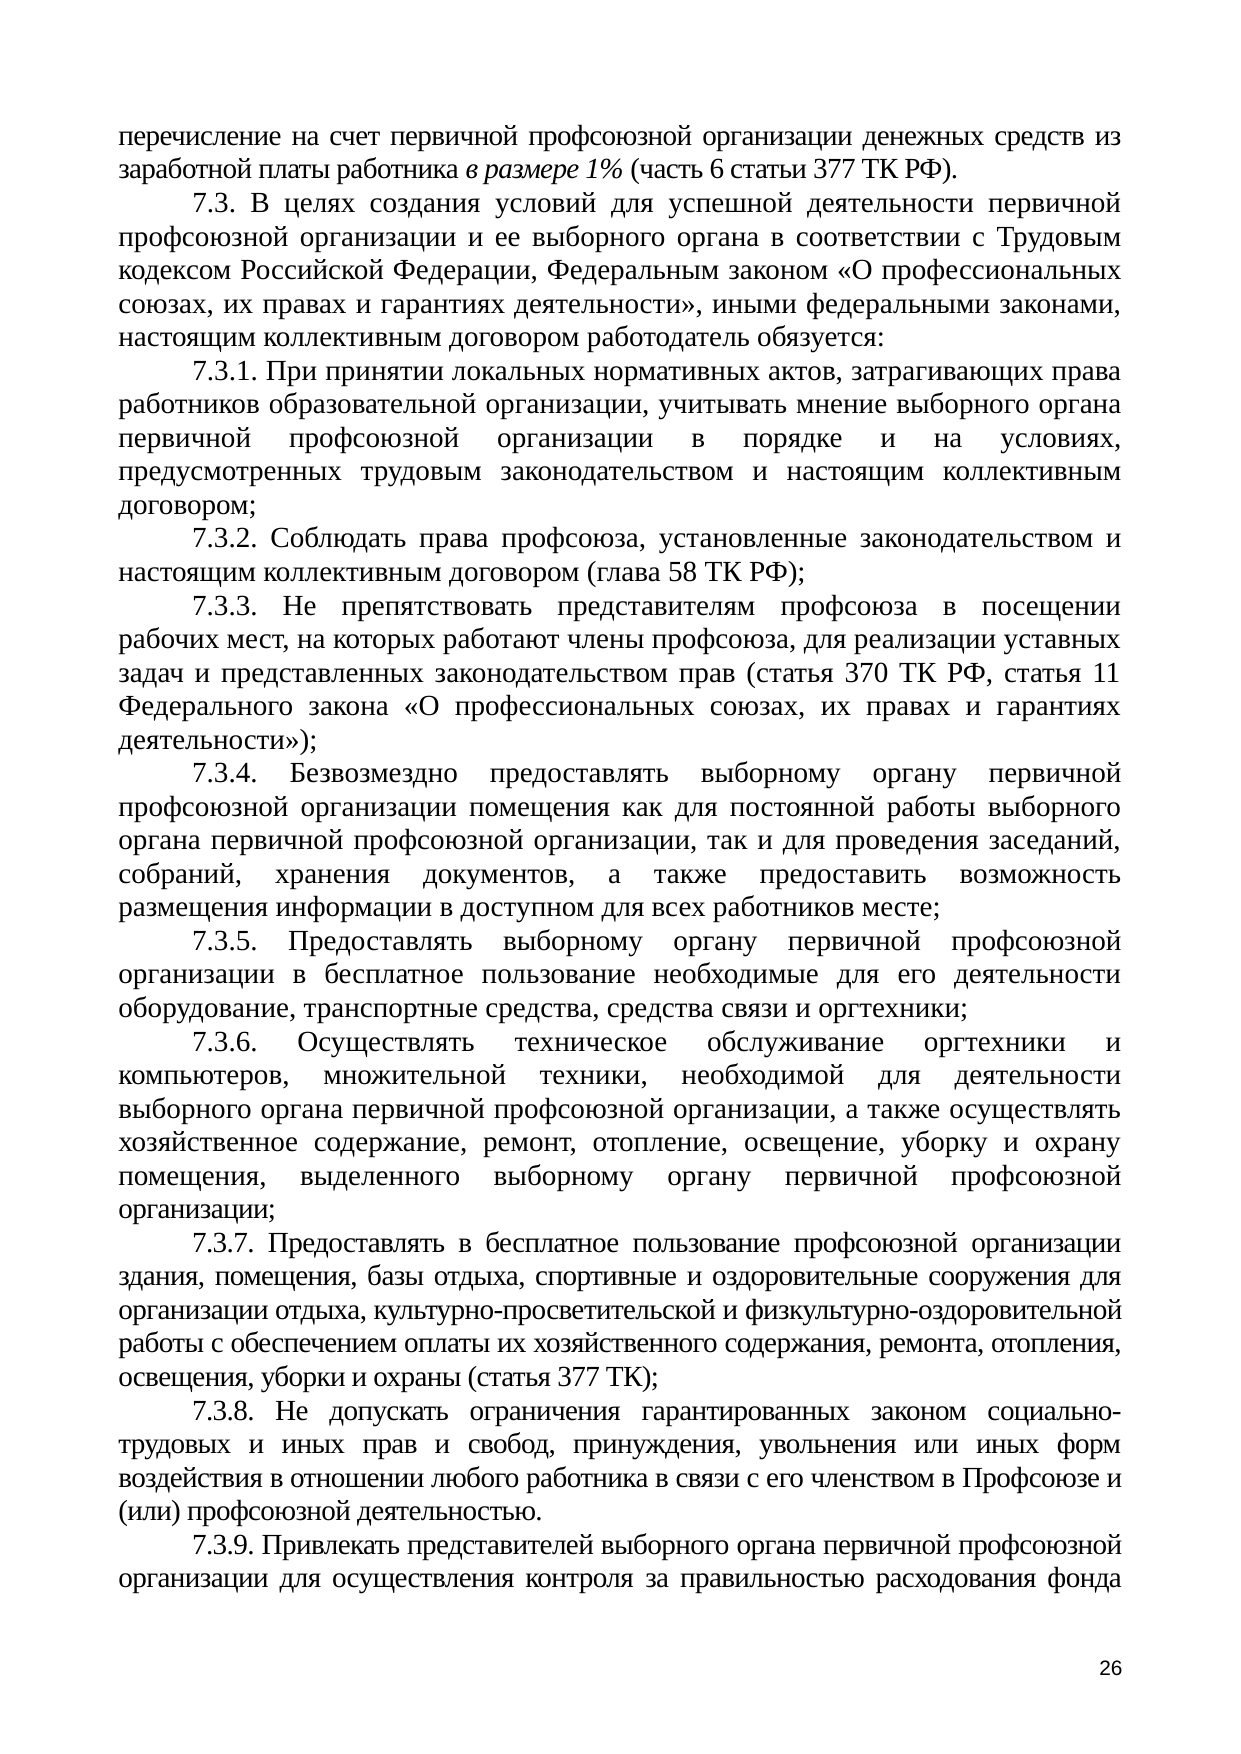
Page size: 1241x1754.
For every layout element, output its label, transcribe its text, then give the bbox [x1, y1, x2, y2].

text 7.3.8. Не допускать ограничения гарантированных законом социально-трудовых и иных прав и свобод, принуждения, увольнения или иных форм воздействия в отношении любого работника в связи с его членством в Профсоюзе и (или) профсоюзной деятельностью. [118, 1393, 1122, 1527]
text 7.3.3. Не препятствовать представителям профсоюза в посещении рабочих мест, на которых работают члены профсоюза, для реализации уставных задач и представленных законодательством прав (статья 370 ТК РФ, статья 11 Федерального закона «О профессиональных союзах, их правах и гарантиях деятельности»); [118, 588, 1122, 755]
text 7.3.9. Привлекать представителей выборного органа первичной профсоюзной организации для осуществления контроля за правильностью расходования фонда [118, 1527, 1122, 1594]
text 7.3.5. Предоставлять выборному органу первичной профсоюзной организации в бесплатное пользование необходимые для его деятельности оборудование, транспортные средства, средства связи и оргтехники; [118, 923, 1122, 1024]
text 7.3.6. Осуществлять техническое обслуживание оргтехники и компьютеров, множительной техники, необходимой для деятельности выборного органа первичной профсоюзной организации, а также осуществлять хозяйственное содержание, ремонт, отопление, освещение, уборку и охрану помещения, выделенного выборному органу первичной профсоюзной организации; [118, 1024, 1122, 1225]
text перечисление на счет первичной профсоюзной организации денежных средств из заработной платы работника в размере 1% (часть 6 статьи 377 ТК РФ). [118, 118, 1122, 185]
text 7.3.4. Безвозмездно предоставлять выборному органу первичной профсоюзной организации помещения как для постоянной работы выборного органа первичной профсоюзной организации, так и для проведения заседаний, собраний, хранения документов, а также предоставить возможность размещения информации в доступном для всех работников месте; [118, 755, 1122, 923]
text 7.3.1. При принятии локальных нормативных актов, затрагивающих права работников образовательной организации, учитывать мнение выборного органа первичной профсоюзной организации в порядке и на условиях, предусмотренных трудовым законодательством и настоящим коллективным договором; [118, 353, 1122, 521]
text 7.3.7. Предоставлять в бесплатное пользование профсоюзной организации здания, помещения, базы отдыха, спортивные и оздоровительные сооружения для организации отдыха, культурно-просветительской и физкультурно-оздоровительной работы с обеспечением оплаты их хозяйственного содержания, ремонта, отопления, освещения, уборки и охраны (статья 377 ТК); [118, 1225, 1122, 1393]
text 7.3. В целях создания условий для успешной деятельности первичной профсоюзной организации и ее выборного органа в соответствии с Трудовым кодексом Российской Федерации, Федеральным законом «О профессиональных союзах, их правах и гарантиях деятельности», иными федеральными законами, настоящим коллективным договором работодатель обязуется: [118, 185, 1122, 353]
text 7.3.2. Соблюдать права профсоюза, установленные законодательством и настоящим коллективным договором (глава 58 ТК РФ); [118, 521, 1122, 588]
